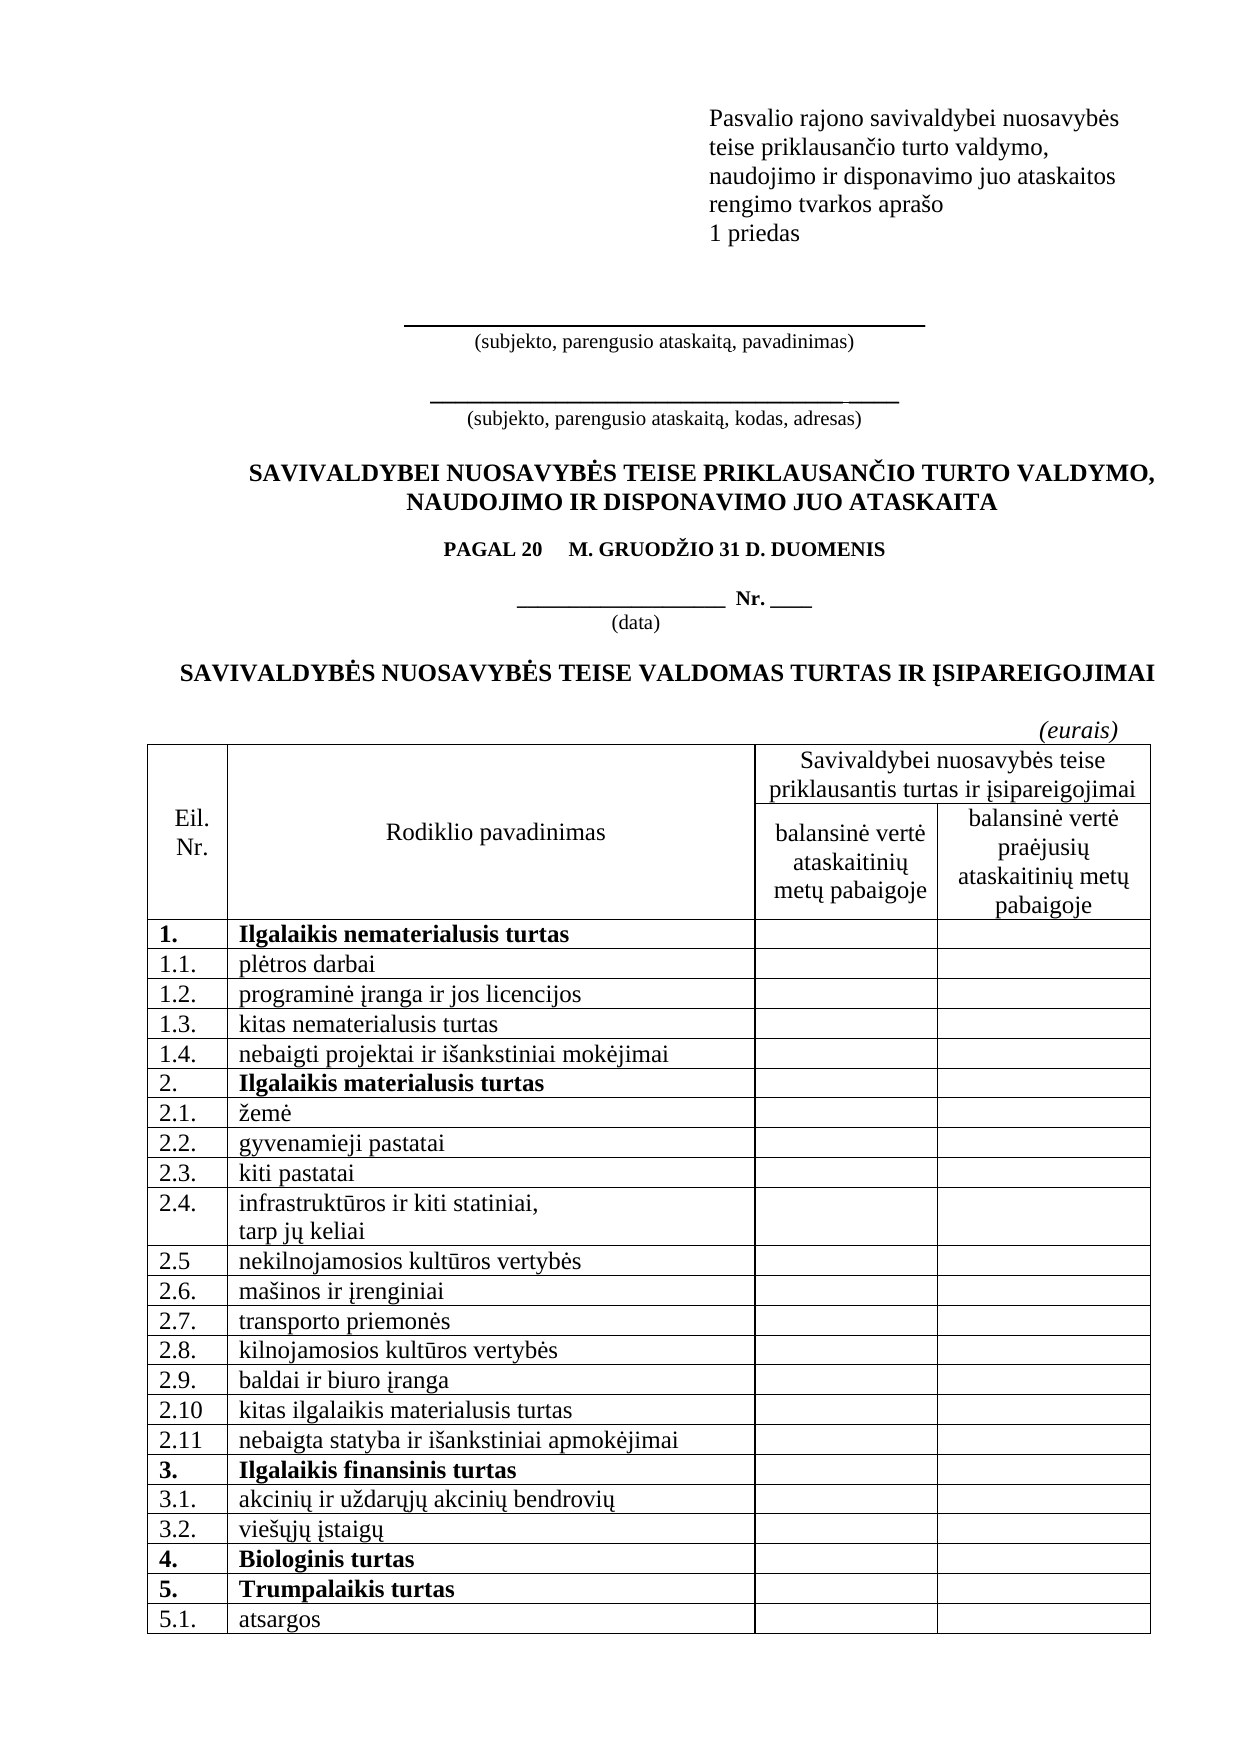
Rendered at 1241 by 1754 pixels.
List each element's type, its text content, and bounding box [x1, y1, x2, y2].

table_cell [756, 1188, 937, 1245]
table_cell kilnojamosios kultūros vertybės [228, 1336, 754, 1364]
table_cell kitas ilgalaikis materialusis turtas [228, 1395, 754, 1424]
table_cell programinė įranga ir jos licencijos [228, 979, 754, 1008]
table_cell [756, 1574, 937, 1603]
text (subjekto, parengusio ataskaitą, kodas, adresas) [148, 406, 1181, 429]
table_cell [756, 1158, 937, 1187]
table_cell [938, 1395, 1150, 1424]
table_cell 1.1. [148, 949, 227, 978]
text ____________________ Nr. ____ [148, 586, 1181, 609]
table_cell [938, 1128, 1150, 1157]
table_cell [756, 1455, 937, 1483]
text __________________________________________________ [148, 304, 1181, 329]
table_cell 2.11 [148, 1425, 227, 1454]
text 1 priedas [148, 218, 1181, 247]
table_cell [938, 1039, 1150, 1067]
table_cell [756, 1485, 937, 1513]
table_cell [938, 949, 1150, 978]
table_cell nebaigta statyba ir išankstiniai apmokėjimai [228, 1425, 754, 1454]
table_cell baldai ir biuro įranga [228, 1365, 754, 1394]
table_cell 2.4. [148, 1188, 227, 1245]
table_cell [938, 1188, 1150, 1245]
table_cell plėtros darbai [228, 949, 754, 978]
table_cell [756, 1336, 937, 1364]
table_cell [756, 1128, 937, 1157]
table_cell 2.5 [148, 1246, 227, 1275]
text naudojimo ir disponavimo juo ataskaitos [709, 161, 1181, 189]
text PAGAL 20 M. GRUODŽIO 31 D. DUOMENIS [148, 537, 1181, 561]
table_cell [756, 1069, 937, 1097]
table_cell [938, 1246, 1150, 1275]
table_cell [938, 920, 1150, 948]
text _________________________________ ____ [148, 377, 1181, 406]
text SAVIVALDYBEI NUOSAVYBĖS TEISE PRIKLAUSANČIO TURTO VALDYMO, NAUDOJIMO IR DISPONAVIMO JUO ATASKAITA [223, 458, 1181, 516]
table_cell [938, 1009, 1150, 1038]
table_cell [938, 1574, 1150, 1603]
text (eurais) [148, 715, 1181, 744]
table_header Eil. Nr. [148, 745, 227, 918]
table_cell 2.8. [148, 1336, 227, 1364]
table_cell [938, 1604, 1150, 1632]
table_cell [938, 1544, 1150, 1573]
table_cell [756, 1039, 937, 1067]
table_cell [938, 1455, 1150, 1483]
table_cell [938, 1306, 1150, 1334]
table_cell [756, 1306, 937, 1334]
table_cell 2.9. [148, 1365, 227, 1394]
table_cell 2.10 [148, 1395, 227, 1424]
table_cell 3. [148, 1455, 227, 1483]
table_cell [938, 1069, 1150, 1097]
table_cell [938, 1425, 1150, 1454]
text SAVIVALDYBĖS NUOSAVYBĖS TEISE VALDOMAS TURTAS IR ĮSIPAREIGOJIMAI [148, 658, 1181, 686]
table_cell [756, 1276, 937, 1305]
table_cell [756, 1246, 937, 1275]
table_cell viešųjų įstaigų [228, 1514, 754, 1543]
table_cell [756, 1425, 937, 1454]
table_cell žemė [228, 1098, 754, 1127]
table_cell akcinių ir uždarųjų akcinių bendrovių [228, 1485, 754, 1513]
table_cell [756, 1544, 937, 1573]
table_cell Ilgalaikis finansinis turtas [228, 1455, 754, 1483]
table_cell 5.1. [148, 1604, 227, 1632]
table_cell 2.2. [148, 1128, 227, 1157]
text teise priklausančio turto valdymo, [709, 132, 1181, 161]
table_cell 1.3. [148, 1009, 227, 1038]
table_cell [938, 1158, 1150, 1187]
table_cell 2.6. [148, 1276, 227, 1305]
table_cell 3.1. [148, 1485, 227, 1513]
table_cell mašinos ir įrenginiai [228, 1276, 754, 1305]
table_cell Trumpalaikis turtas [228, 1574, 754, 1603]
table_cell [756, 1514, 937, 1543]
table_cell [938, 1336, 1150, 1364]
table_cell atsargos [228, 1604, 754, 1632]
text (data) [148, 609, 1181, 634]
table_cell 3.2. [148, 1514, 227, 1543]
table_cell infrastruktūros ir kiti statiniai, tarp jų keliai [228, 1188, 754, 1245]
text (subjekto, parengusio ataskaitą, pavadinimas) [148, 329, 1181, 353]
table_cell Ilgalaikis nematerialusis turtas [228, 920, 754, 948]
table_cell [756, 1395, 937, 1424]
table_cell kitas nematerialusis turtas [228, 1009, 754, 1038]
table_cell nebaigti projektai ir išankstiniai mokėjimai [228, 1039, 754, 1067]
table_cell 2. [148, 1069, 227, 1097]
table_cell [938, 1485, 1150, 1513]
table_cell balansinė vertė praėjusių ataskaitinių metų pabaigoje [938, 804, 1150, 918]
table_cell [756, 1009, 937, 1038]
text rengimo tvarkos aprašo [709, 189, 1181, 218]
table_cell balansinė vertė ataskaitinių metų pabaigoje [756, 804, 937, 918]
table_cell [756, 1604, 937, 1632]
table_cell 1. [148, 920, 227, 948]
table_cell [756, 920, 937, 948]
table_cell 2.3. [148, 1158, 227, 1187]
table_cell 1.2. [148, 979, 227, 1008]
table_cell 5. [148, 1574, 227, 1603]
table_cell [938, 1365, 1150, 1394]
table_cell [938, 979, 1150, 1008]
table_cell 4. [148, 1544, 227, 1573]
table_cell kiti pastatai [228, 1158, 754, 1187]
table_cell 2.1. [148, 1098, 227, 1127]
table_cell [756, 949, 937, 978]
table_cell 2.7. [148, 1306, 227, 1334]
table_cell transporto priemonės [228, 1306, 754, 1334]
table_cell gyvenamieji pastatai [228, 1128, 754, 1157]
table_header Rodiklio pavadinimas [228, 745, 754, 918]
text Pasvalio rajono savivaldybei nuosavybės [148, 103, 1181, 132]
table_cell [938, 1276, 1150, 1305]
table_cell Biologinis turtas [228, 1544, 754, 1573]
table_cell [756, 1098, 937, 1127]
table_cell [938, 1514, 1150, 1543]
table_cell [938, 1098, 1150, 1127]
table_cell [756, 1365, 937, 1394]
table_header Savivaldybei nuosavybės teise priklausantis turtas ir įsipareigojimai [756, 745, 1150, 802]
table_cell [756, 979, 937, 1008]
table_cell 1.4. [148, 1039, 227, 1067]
table_cell nekilnojamosios kultūros vertybės [228, 1246, 754, 1275]
table_cell Ilgalaikis materialusis turtas [228, 1069, 754, 1097]
